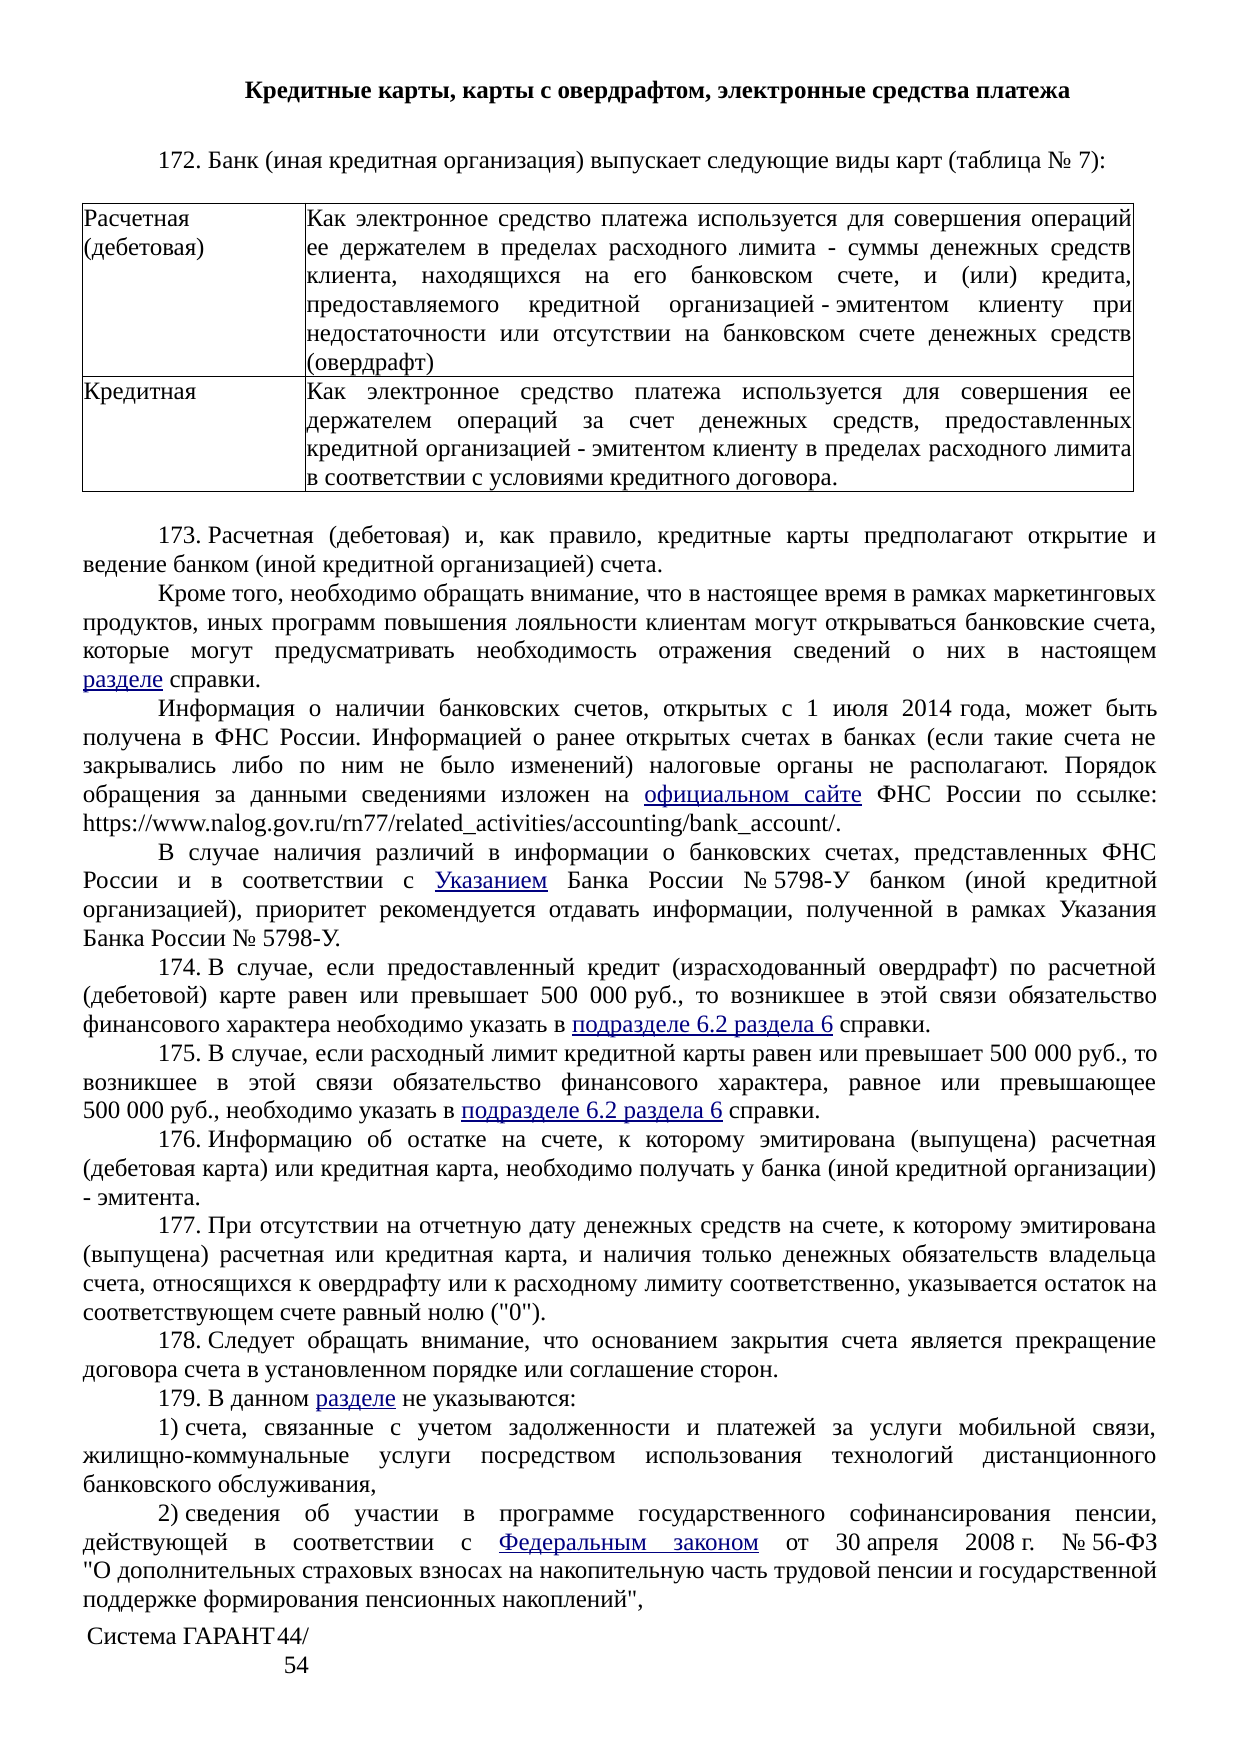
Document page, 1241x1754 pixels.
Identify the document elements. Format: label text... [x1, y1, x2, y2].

text 177. При отсутствии на отчетную дату денежных средств на счете, к которому эмитирована (выпущена) расчетная или кредитная карта, и наличия только денежных обязательств владельца счета, относящихся к овердрафту или к расходному лимиту соответственно, указывается остаток на соответствующем счете равный нолю ("0"). [83, 1210, 1157, 1325]
text 175. В случае, если расходный лимит кредитной карты равен или превышает 500 000 руб., то возникшее в этой связи обязательство финансового характера, равное или превышающее 500 000 руб., необходимо указать в подразделе 6.2 раздела 6 справки. [83, 1038, 1157, 1124]
text 173. Расчетная (дебетовая) и, как правило, кредитные карты предполагают открытие и ведение банком (иной кредитной организацией) счета. [83, 520, 1157, 578]
text 176. Информацию об остатке на счете, к которому эмитирована (выпущена) расчетная (дебетовая карта) или кредитная карта, необходимо получать у банка (иной кредитной организации) - эмитента. [83, 1124, 1157, 1210]
text 2) сведения об участии в программе государственного софинансирования пенсии, действующей в соответствии с Федеральным законом от 30 апреля 2008 г. № 56-ФЗ "О дополнительных страховых взносах на накопительную часть трудовой пенсии и государственной поддержке формирования пенсионных накоплений", [83, 1498, 1157, 1613]
text 172. Банк (иная кредитная организация) выпускает следующие виды карт (таблица № 7): [83, 145, 1157, 174]
text 1) счета, связанные с учетом задолженности и платежей за услуги мобильной связи, жилищно-коммунальные услуги посредством использования технологий дистанционного банковского обслуживания, [83, 1412, 1157, 1498]
text Информация о наличии банковских счетов, открытых с 1 июля 2014 года, может быть получена в ФНС России. Информацией о ранее открытых счетах в банках (если такие счета не закрывались либо по ним не было изменений) налоговые органы не располагают. Порядок обращения за данными сведениями изложен на официальном сайте ФНС России по ссылке: https://www.nalog.gov.ru/rn77/related_activities/accounting/bank_account/. [83, 693, 1157, 837]
subtitle Кредитные карты, карты с овердрафтом, электронные средства платежа [83, 75, 1157, 104]
table_cell Кредитная [83, 377, 305, 491]
table_header Расчетная (дебетовая) [83, 204, 305, 376]
table_cell Как электронное средство платежа используется для совершения ее держателем операций за счет денежных средств, предоставленных кредитной организацией - эмитентом клиенту в пределах расходного лимита в соответствии с условиями кредитного договора. [306, 377, 1133, 491]
text Кроме того, необходимо обращать внимание, что в настоящее время в рамках маркетинговых продуктов, иных программ повышения лояльности клиентам могут открываться банковские счета, которые могут предусматривать необходимость отражения сведений о них в настоящем разделе справки. [83, 578, 1157, 693]
text 178. Следует обращать внимание, что основанием закрытия счета является прекращение договора счета в установленном порядке или соглашение сторон. [83, 1325, 1157, 1383]
text 174. В случае, если предоставленный кредит (израсходованный овердрафт) по расчетной (дебетовой) карте равен или превышает 500 000 руб., то возникшее в этой связи обязательство финансового характера необходимо указать в подразделе 6.2 раздела 6 справки. [83, 952, 1157, 1038]
text В случае наличия различий в информации о банковских счетах, представленных ФНС России и в соответствии с Указанием Банка России № 5798-У банком (иной кредитной организацией), приоритет рекомендуется отдавать информации, полученной в рамках Указания Банка России № 5798-У. [83, 837, 1157, 952]
text 179. В данном разделе не указываются: [83, 1383, 1157, 1412]
table_header Как электронное средство платежа используется для совершения операций ее держателем в пределах расходного лимита - суммы денежных средств клиента, находящихся на его банковском счете, и (или) кредита, предоставляемого кредитной организацией - эмитентом клиенту при недостаточности или отсутствии на банковском счете денежных средств (овердрафт) [306, 204, 1133, 376]
